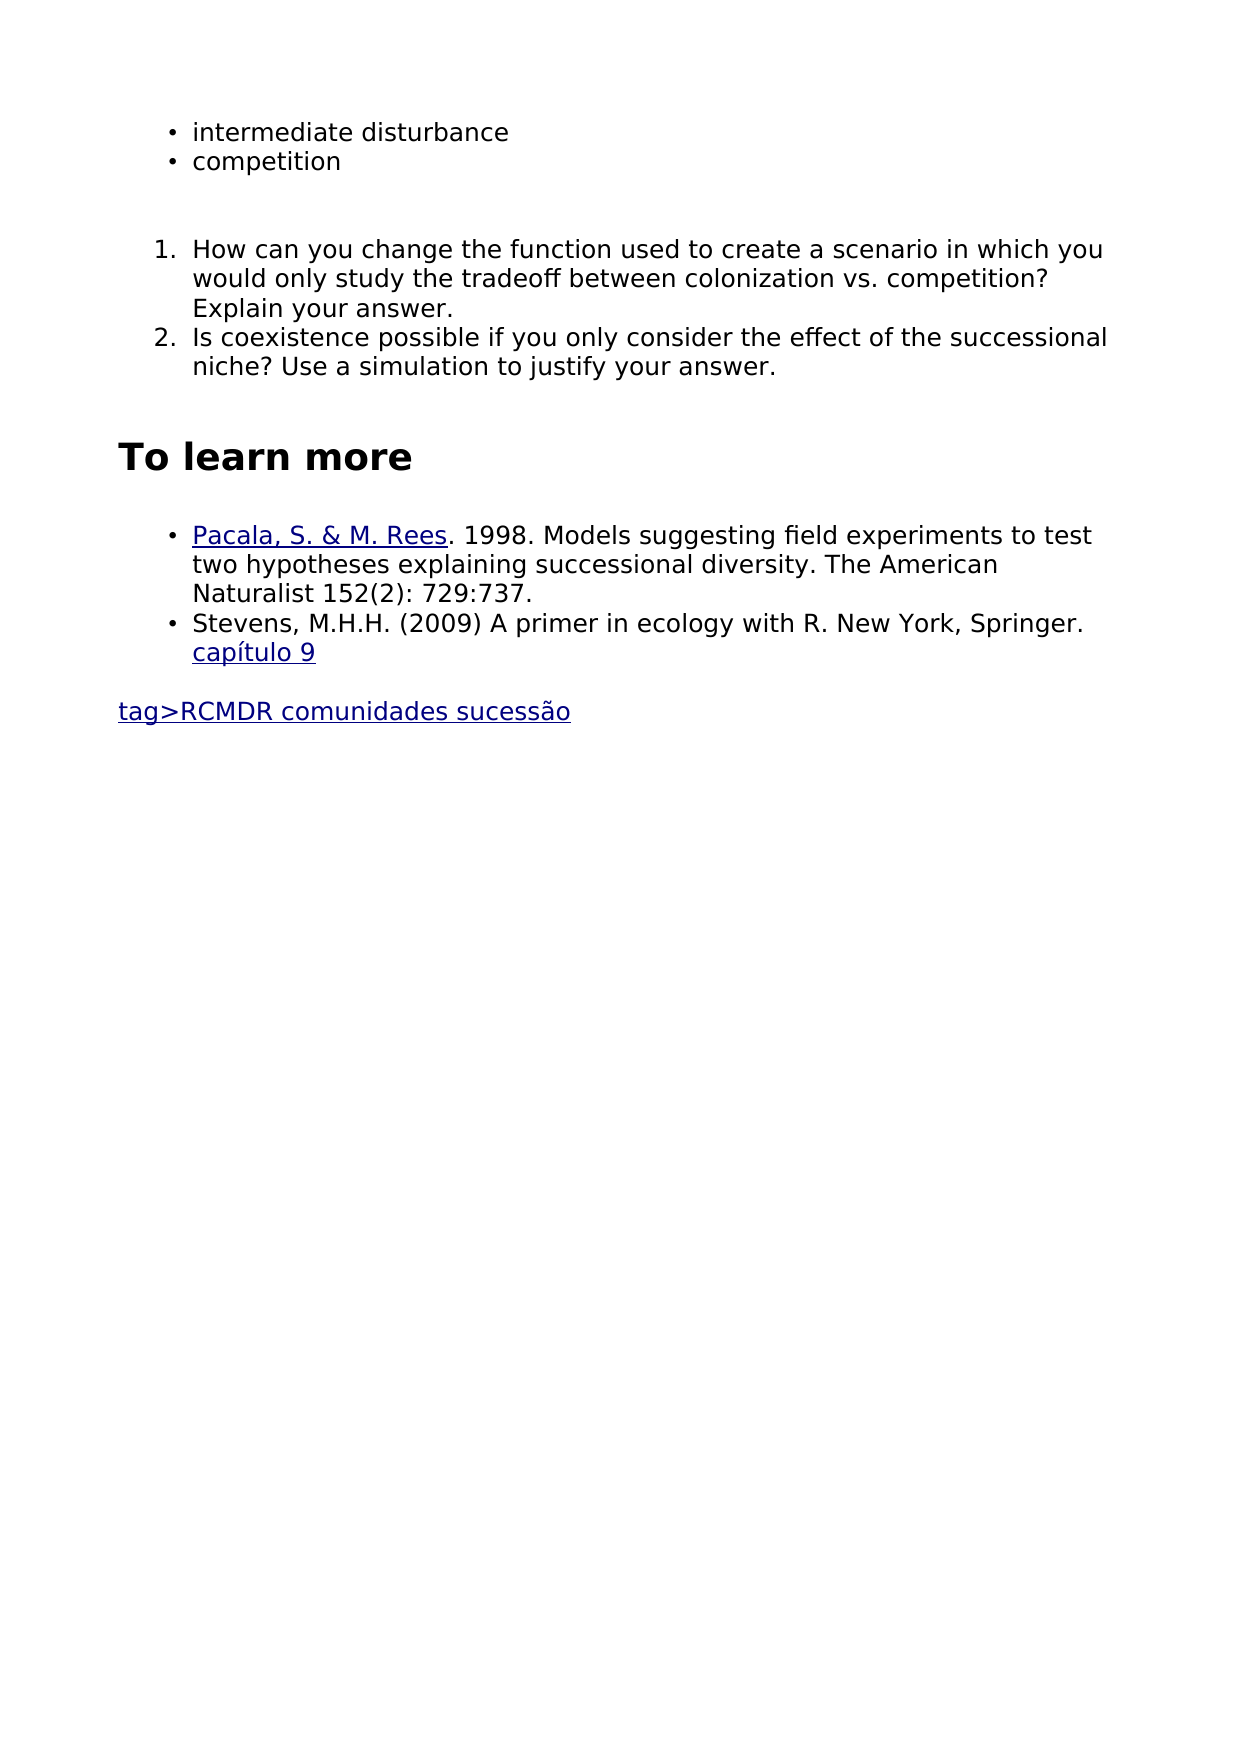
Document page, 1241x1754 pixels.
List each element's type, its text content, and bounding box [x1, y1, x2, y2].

list Pacala, S. & M. Rees. 1998. Models suggesting field experiments to test two hypotheses explaining successional diversity. The American Naturalist 152(2): 729:737. [177, 521, 1122, 609]
subtitle To learn more [118, 436, 1122, 479]
list How can you change the function used to create a scenario in which you would only study the tradeoff between colonization vs. competition? Explain your answer. [177, 235, 1122, 323]
list competition [177, 147, 1122, 176]
text tag>RCMDR comunidades sucessão [118, 697, 1122, 726]
list intermediate disturbance [177, 118, 1122, 147]
list Stevens, M.H.H. (2009) A primer in ecology with R. New York, Springer. capítulo 9 [177, 609, 1122, 667]
list Is coexistence possible if you only consider the effect of the successional niche? Use a simulation to justify your answer. [177, 323, 1122, 381]
